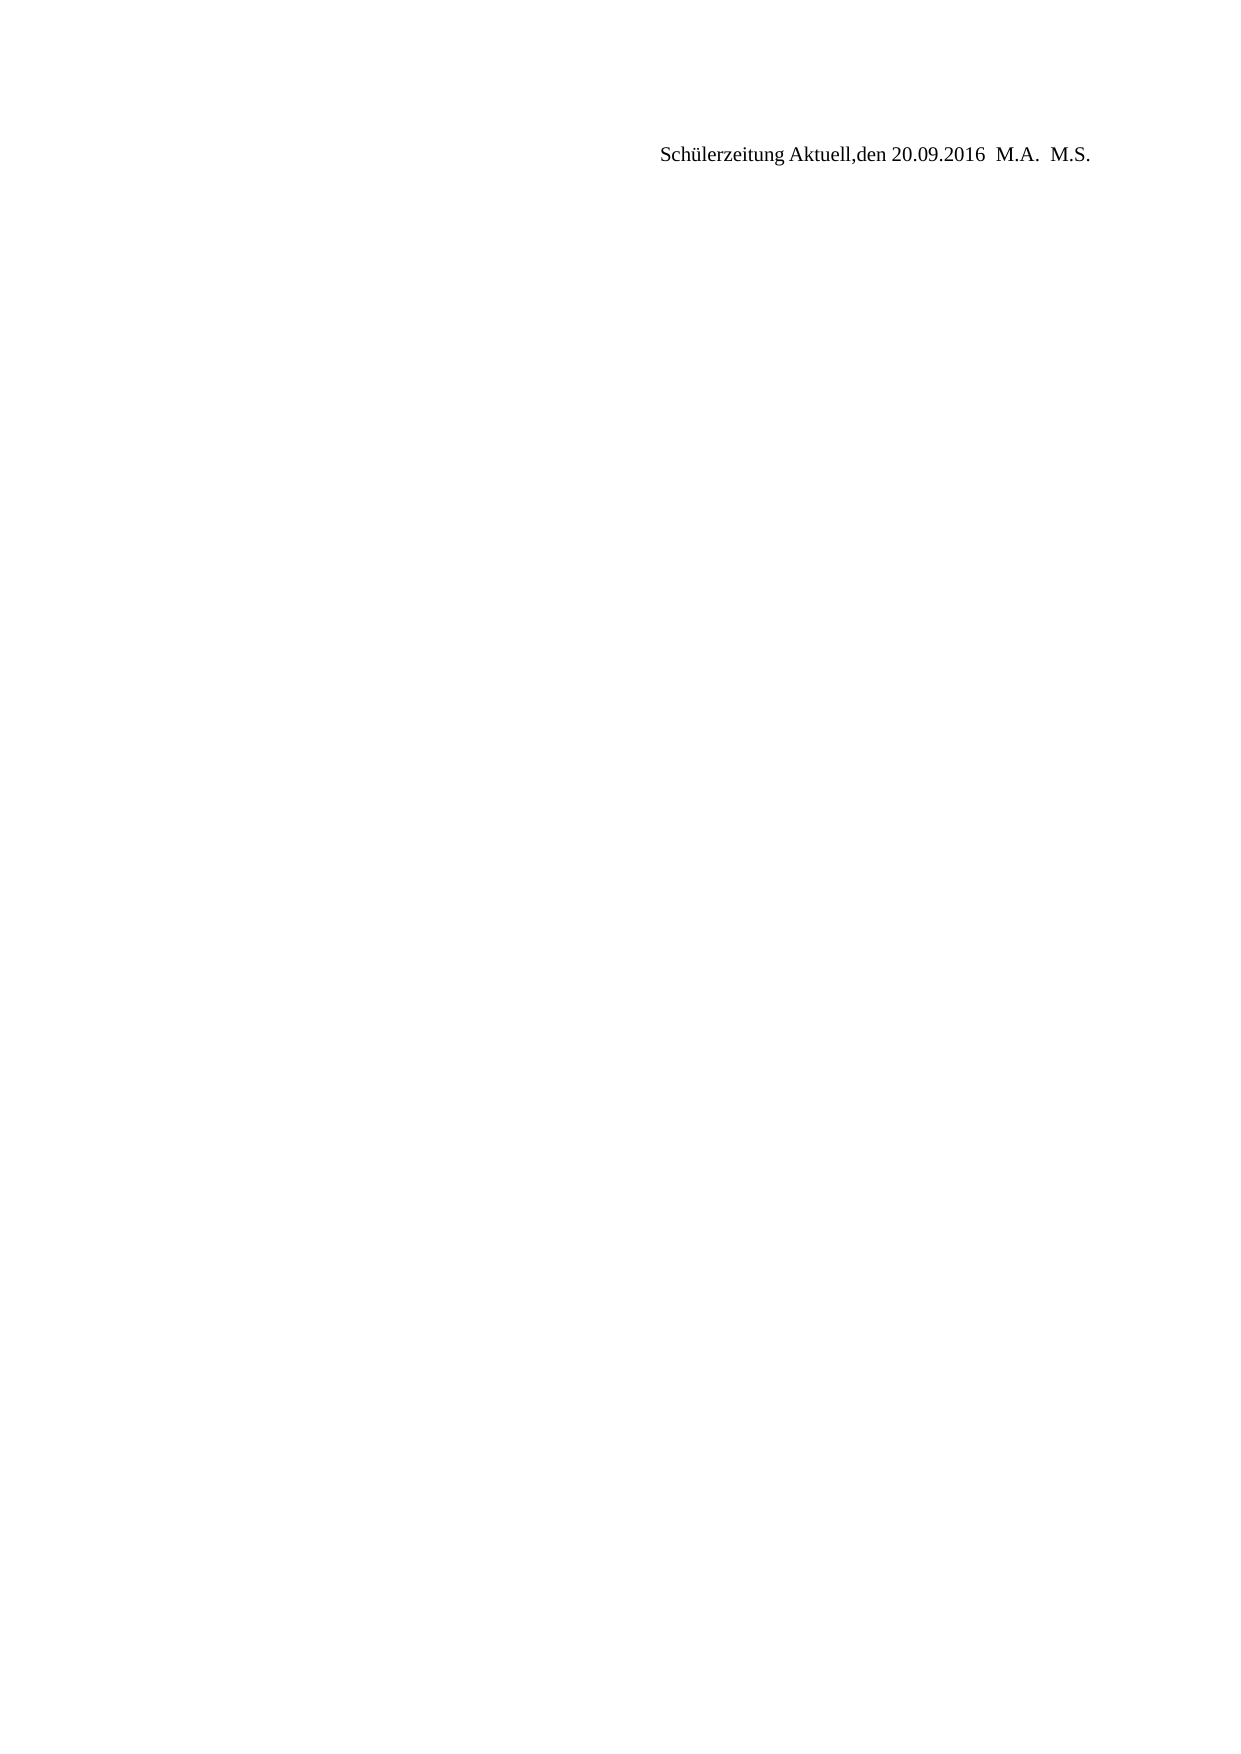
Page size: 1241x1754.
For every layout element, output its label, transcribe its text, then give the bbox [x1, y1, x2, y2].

text Schülerzeitung Aktuell,den 20.09.2016 M.A. M.S. [118, 142, 1122, 166]
